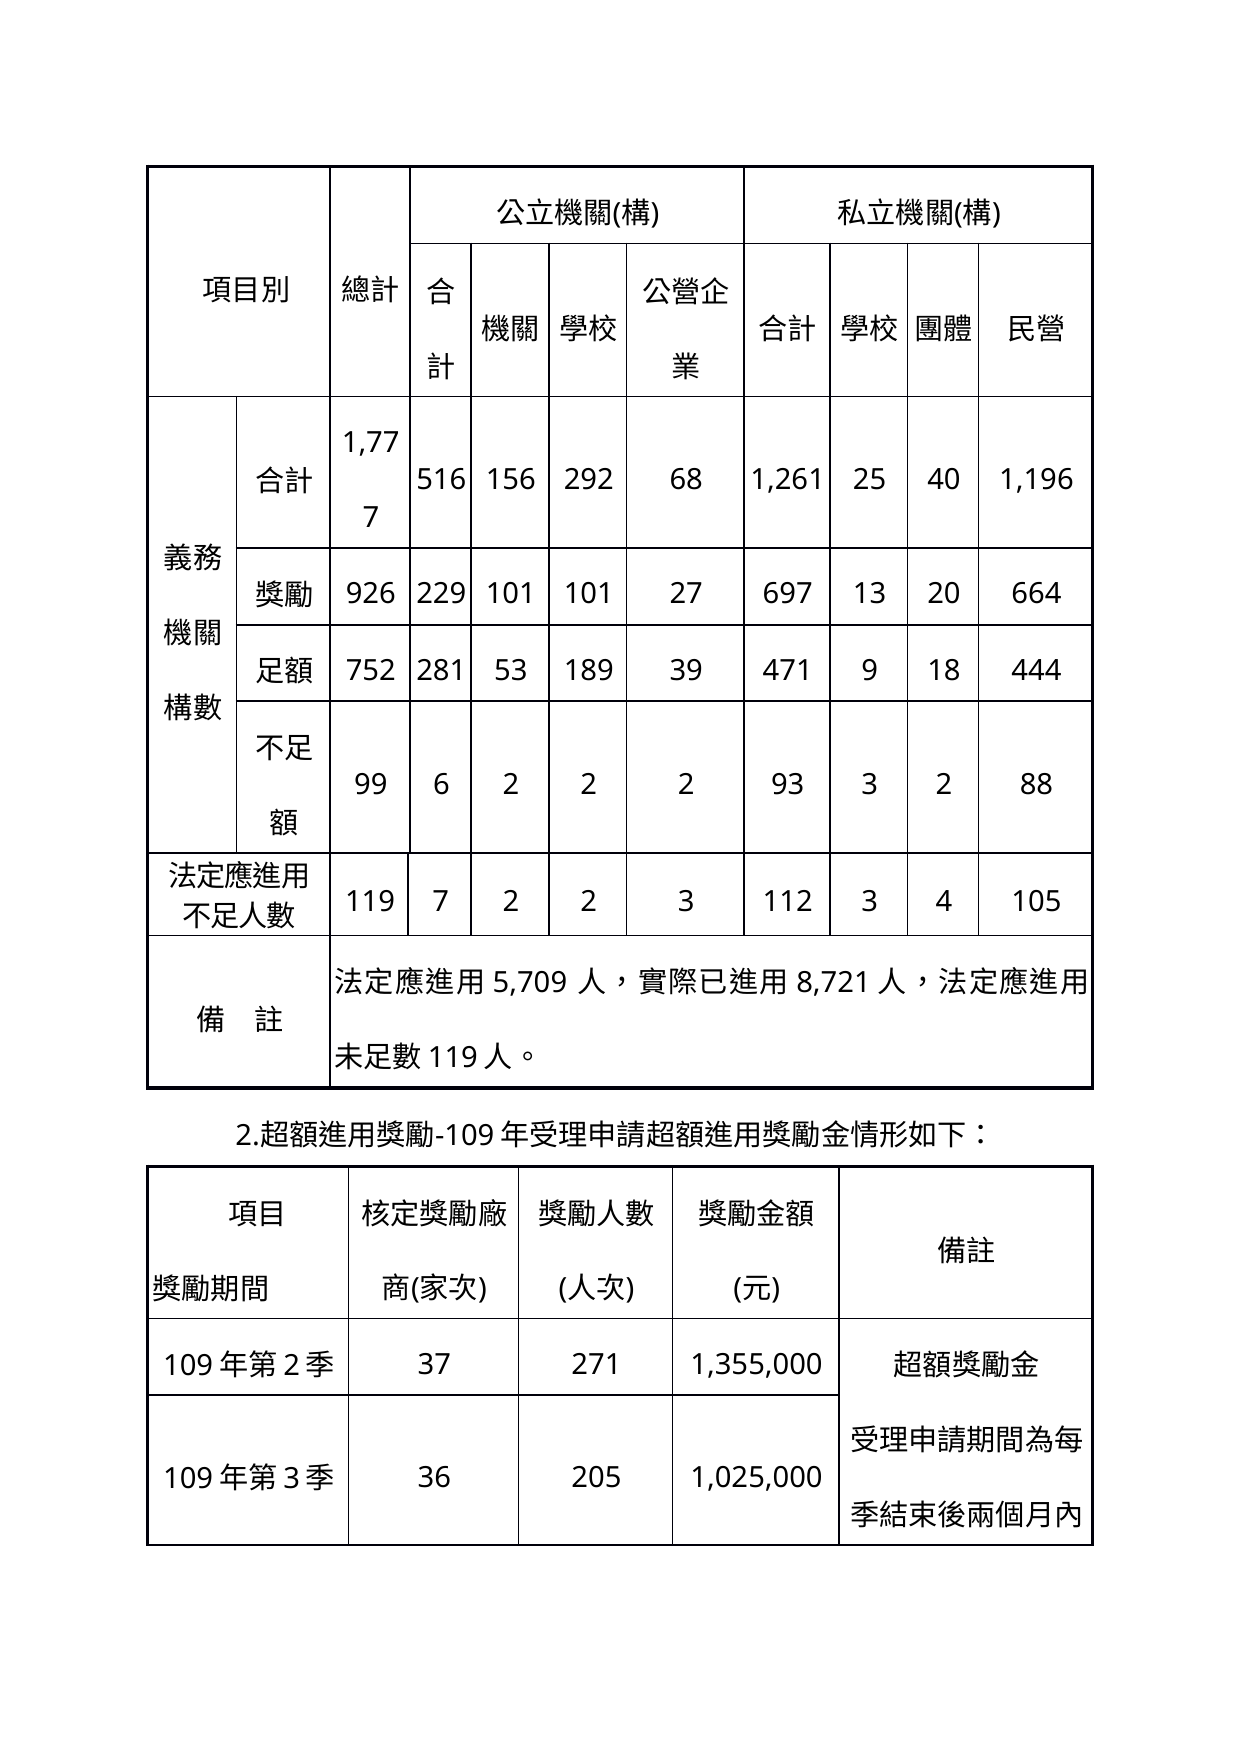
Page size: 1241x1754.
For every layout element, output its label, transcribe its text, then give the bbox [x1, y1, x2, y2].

table_cell 學校 [550, 244, 626, 396]
table_cell 752 [331, 626, 409, 700]
table_cell 2 [627, 702, 743, 852]
table_cell 不足額 [237, 702, 329, 852]
table_cell 備 註 [149, 936, 329, 1086]
table_cell 27 [627, 549, 743, 624]
table_cell 20 [908, 549, 978, 624]
table_cell 合計 [411, 244, 470, 396]
text 2.超額進用獎勵-109年受理申請超額進用獎勵金情形如下： [235, 1090, 1092, 1164]
table_header 獎勵人數 (人次) [519, 1168, 672, 1318]
table_cell 民營 [979, 244, 1091, 396]
table_cell 926 [331, 549, 409, 624]
table_header 總計 [331, 168, 409, 396]
table_cell 101 [472, 549, 548, 624]
table_cell 40 [908, 397, 978, 547]
table_cell 13 [831, 549, 907, 624]
table_cell 516 [411, 397, 470, 547]
table_cell 1,355,000 [673, 1319, 838, 1394]
table_cell 471 [745, 626, 829, 700]
table_cell 公營企業 [627, 244, 743, 396]
table_cell 9 [831, 626, 907, 700]
table_cell 2 [550, 854, 626, 935]
table_cell 697 [745, 549, 829, 624]
table_cell 2 [472, 854, 548, 935]
table_cell 37 [349, 1319, 518, 1394]
table_cell 105 [979, 854, 1091, 935]
table_cell 1,025,000 [673, 1396, 838, 1544]
table_header 項目 獎勵期間 [149, 1168, 348, 1318]
table_header 公立機關(構) [411, 168, 743, 243]
table_cell 156 [472, 397, 548, 547]
table_cell 281 [411, 626, 470, 700]
table_cell 學校 [831, 244, 907, 396]
table_cell 271 [519, 1319, 672, 1394]
table_cell 25 [831, 397, 907, 547]
table_cell 444 [979, 626, 1091, 700]
table_cell 189 [550, 626, 626, 700]
table_cell 3 [831, 854, 907, 935]
table_cell 獎勵 [237, 549, 329, 624]
table_cell 109年第3季 [149, 1396, 348, 1544]
table_cell 團體 [908, 244, 978, 396]
table_cell 4 [908, 854, 978, 935]
table_cell 292 [550, 397, 626, 547]
table_cell 1,261 [745, 397, 829, 547]
table_cell 93 [745, 702, 829, 852]
table_cell 205 [519, 1396, 672, 1544]
table_cell 3 [627, 854, 743, 935]
table_cell 2 [550, 702, 626, 852]
table_cell 7 [409, 854, 470, 935]
table_cell 18 [908, 626, 978, 700]
table_header 備註 [840, 1168, 1091, 1318]
table_cell 法定應進用 不足人數 [149, 854, 329, 935]
table_cell 229 [411, 549, 470, 624]
table_cell 合計 [237, 397, 329, 547]
table_cell 68 [627, 397, 743, 547]
table_cell 機關 [472, 244, 548, 396]
table_header 獎勵金額(元) [673, 1168, 838, 1318]
table_cell 119 [331, 854, 407, 935]
table_cell 1,777 [331, 397, 409, 547]
table_cell 足額 [237, 626, 329, 700]
table_cell 法定應進用5,709 人，實際已進用8,721人，法定應進用未足數119人。 [331, 936, 1091, 1086]
table_cell 53 [472, 626, 548, 700]
table_cell 109年第2季 [149, 1319, 348, 1394]
table_cell 2 [472, 702, 548, 852]
table_cell 101 [550, 549, 626, 624]
table_cell 88 [979, 702, 1091, 852]
table_header 核定獎勵廠商(家次) [349, 1168, 518, 1318]
table_cell 合計 [745, 244, 829, 396]
table_cell 36 [349, 1396, 518, 1544]
table_cell 112 [745, 854, 829, 935]
table_cell 99 [331, 702, 409, 852]
table_header 項目別 [149, 168, 329, 396]
table_cell 6 [411, 702, 470, 852]
table_header 私立機關(構) [745, 168, 1091, 243]
table_cell 義務機關構數 [149, 397, 236, 852]
table_cell 1,196 [979, 397, 1091, 547]
table_cell 3 [831, 702, 907, 852]
table_cell 2 [908, 702, 978, 852]
table_cell 664 [979, 549, 1091, 624]
table_cell 39 [627, 626, 743, 700]
table_cell 超額獎勵金 受理申請期間為每季結束後兩個月內 [840, 1319, 1091, 1544]
